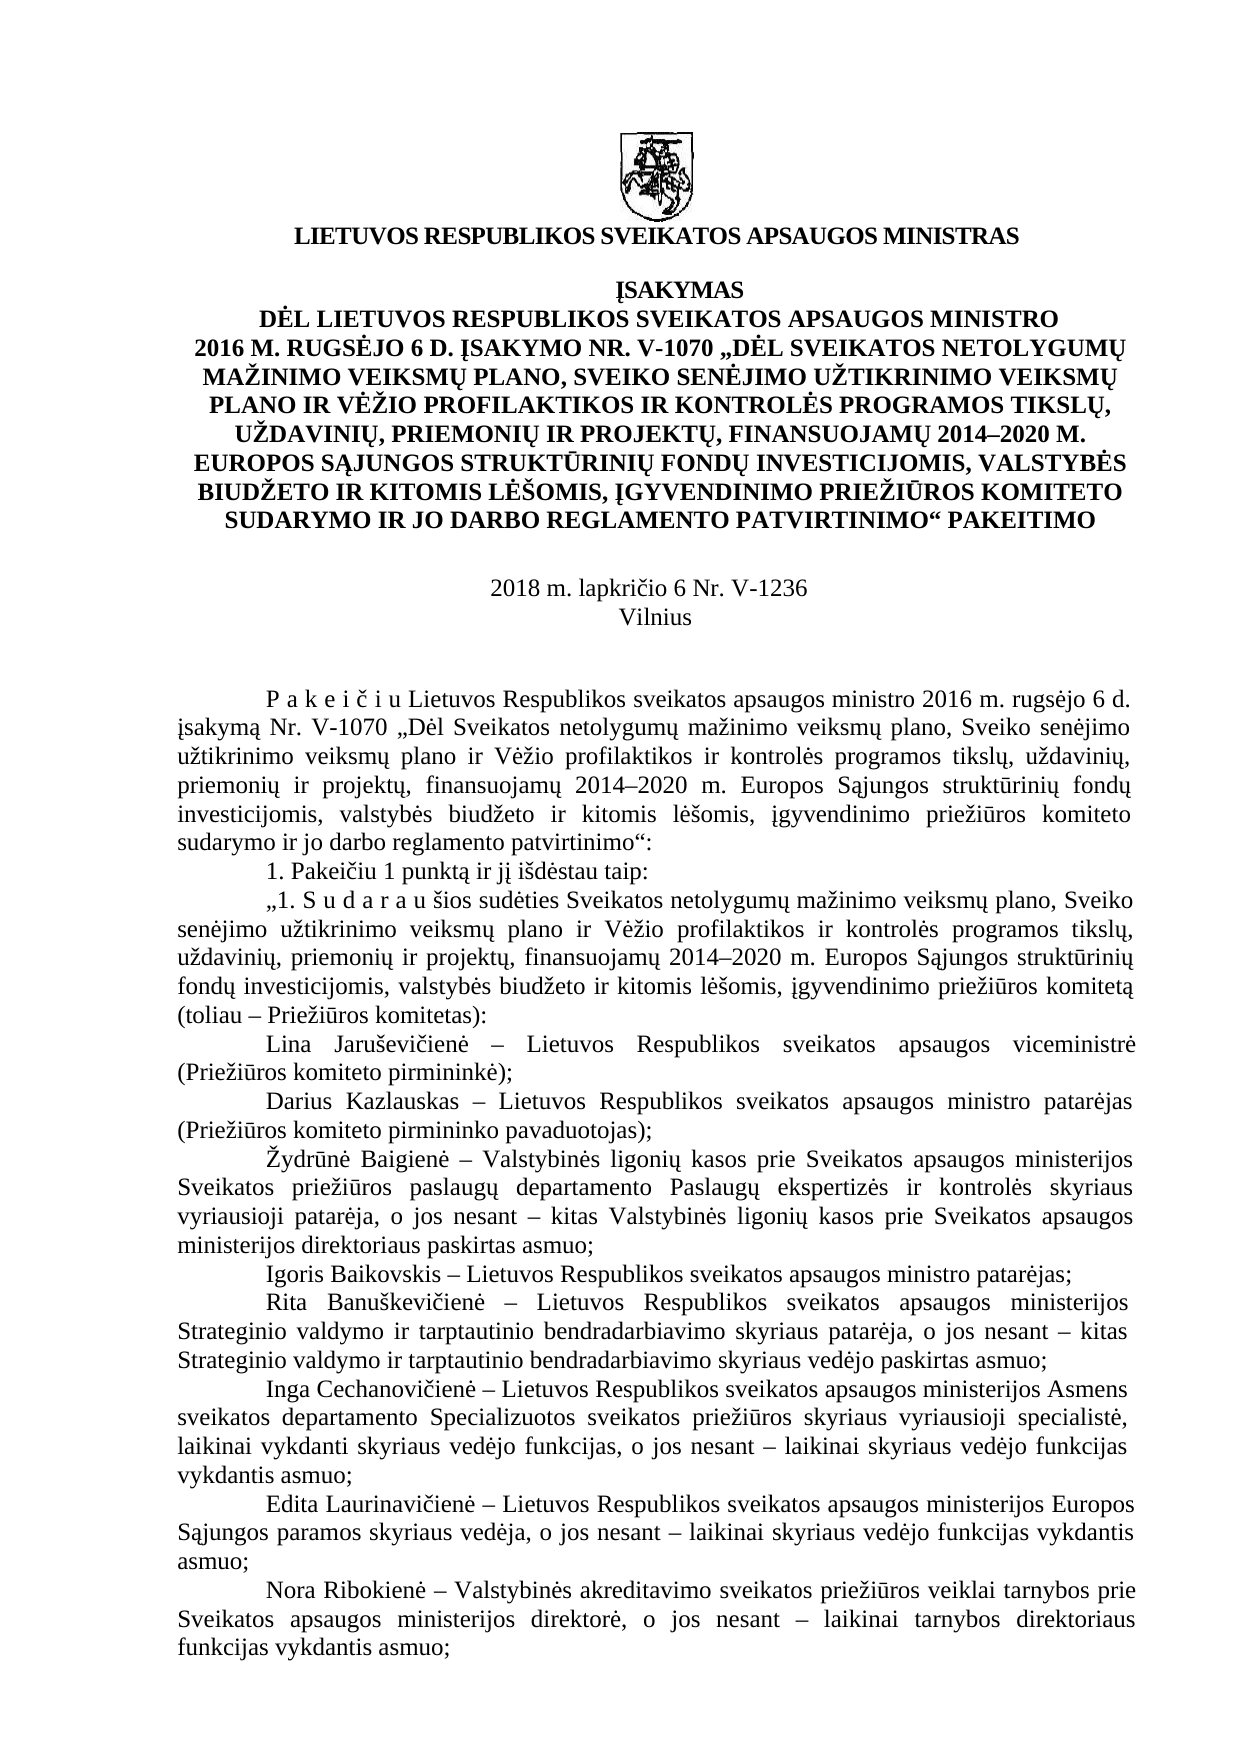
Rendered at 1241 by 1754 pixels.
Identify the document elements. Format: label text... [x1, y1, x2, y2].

text Inga Cechanovičienė – Lietuvos Respublikos sveikatos apsaugos ministerijos Asmens sveikatos departamento Specializuotos sveikatos priežiūros skyriaus vyriausioji specialistė, laikinai vykdanti skyriaus vedėjo funkcijas, o jos nesant – laikinai skyriaus vedėjo funkcijas vykdantis asmuo; [177, 1374, 1129, 1489]
text Nora Ribokienė – Valstybinės akreditavimo sveikatos priežiūros veiklai tarnybos prie Sveikatos apsaugos ministerijos direktorė, o jos nesant – laikinai tarnybos direktoriaus funkcijas vykdantis asmuo; [177, 1575, 1137, 1661]
text Edita Laurinavičienė – Lietuvos Respublikos sveikatos apsaugos ministerijos Europos Sąjungos paramos skyriaus vedėja, o jos nesant – laikinai skyriaus vedėjo funkcijas vykdantis asmuo; [177, 1489, 1136, 1575]
text LIETUVOS RESPUBLIKOS SVEIKATOS APSAUGOS MINISTRAS [177, 221, 1137, 250]
text Rita Banuškevičienė – Lietuvos Respublikos sveikatos apsaugos ministerijos Strateginio valdymo ir tarptautinio bendradarbiavimo skyriaus patarėja, o jos nesant – kitas Strateginio valdymo ir tarptautinio bendradarbiavimo skyriaus vedėjo paskirtas asmuo; [177, 1287, 1129, 1374]
text 2016 M. RUGSĖJO 6 D. ĮSAKYMO NR. V-1070 „DĖL SVEIKATOS NETOLYGUMŲ MAŽINIMO VEIKSMŲ PLANO, SVEIKO SENĖJIMO UŽTIKRINIMO VEIKSMŲ PLANO IR VĖŽIO PROFILAKTIKOS IR KONTROLĖS PROGRAMOS TIKSLŲ, UŽDAVINIŲ, PRIEMONIŲ IR PROJEKTŲ, FINANSUOJAMŲ 2014–2020 M. EUROPOS SĄJUNGOS STRUKTŪRINIŲ FONDŲ INVESTICIJOMIS, VALSTYBĖS BIUDŽETO IR KITOMIS LĖŠOMIS, ĮGYVENDINIMO PRIEŽIŪROS KOMITETO SUDARYMO IR JO DARBO REGLAMENTO PATVIRTINIMO“ PAKEITIMO [184, 333, 1137, 534]
text „1. S u d a r a u šios sudėties Sveikatos netolygumų mažinimo veiksmų plano, Sveiko senėjimo užtikrinimo veiksmų plano ir Vėžio profilaktikos ir kontrolės programos tikslų, uždavinių, priemonių ir projektų, finansuojamų 2014–2020 m. Europos Sąjungos struktūrinių fondų investicijomis, valstybės biudžeto ir kitomis lėšomis, įgyvendinimo priežiūros komitetą (toliau – Priežiūros komitetas): [177, 885, 1135, 1029]
text Vilnius [517, 602, 793, 631]
text 1. Pakeičiu 1 punktą ir jį išdėstau taip: [177, 856, 1132, 885]
text 2018 m. lapkričio 6 Nr. V-1236 [177, 573, 1127, 602]
text DĖL LIETUVOS RESPUBLIKOS SVEIKATOS APSAUGOS MINISTRO [181, 304, 1137, 333]
text P a k e i č i u Lietuvos Respublikos sveikatos apsaugos ministro 2016 m. rugsėjo 6 d. įsakymą Nr. V-1070 „Dėl Sveikatos netolygumų mažinimo veiksmų plano, Sveiko senėjimo užtikrinimo veiksmų plano ir Vėžio profilaktikos ir kontrolės programos tikslų, uždavinių, priemonių ir projektų, finansuojamų 2014–2020 m. Europos Sąjungos struktūrinių fondų investicijomis, valstybės biudžeto ir kitomis lėšomis, įgyvendinimo priežiūros komiteto sudarymo ir jo darbo reglamento patvirtinimo“: [177, 684, 1132, 856]
text Igoris Baikovskis – Lietuvos Respublikos sveikatos apsaugos ministro patarėjas; [177, 1259, 1134, 1287]
text Žydrūnė Baigienė – Valstybinės ligonių kasos prie Sveikatos apsaugos ministerijos Sveikatos priežiūros paslaugų departamento Paslaugų ekspertizės ir kontrolės skyriaus vyriausioji patarėja, o jos nesant – kitas Valstybinės ligonių kasos prie Sveikatos apsaugos ministerijos direktoriaus paskirtas asmuo; [177, 1144, 1134, 1259]
text Darius Kazlauskas – Lietuvos Respublikos sveikatos apsaugos ministro patarėjas (Priežiūros komiteto pirmininko pavaduotojas); [177, 1086, 1133, 1144]
text Lina Jaruševičienė – Lietuvos Respublikos sveikatos apsaugos viceministrė (Priežiūros komiteto pirmininkė); [177, 1029, 1137, 1086]
text ĮSAKYMAS [177, 276, 1128, 304]
